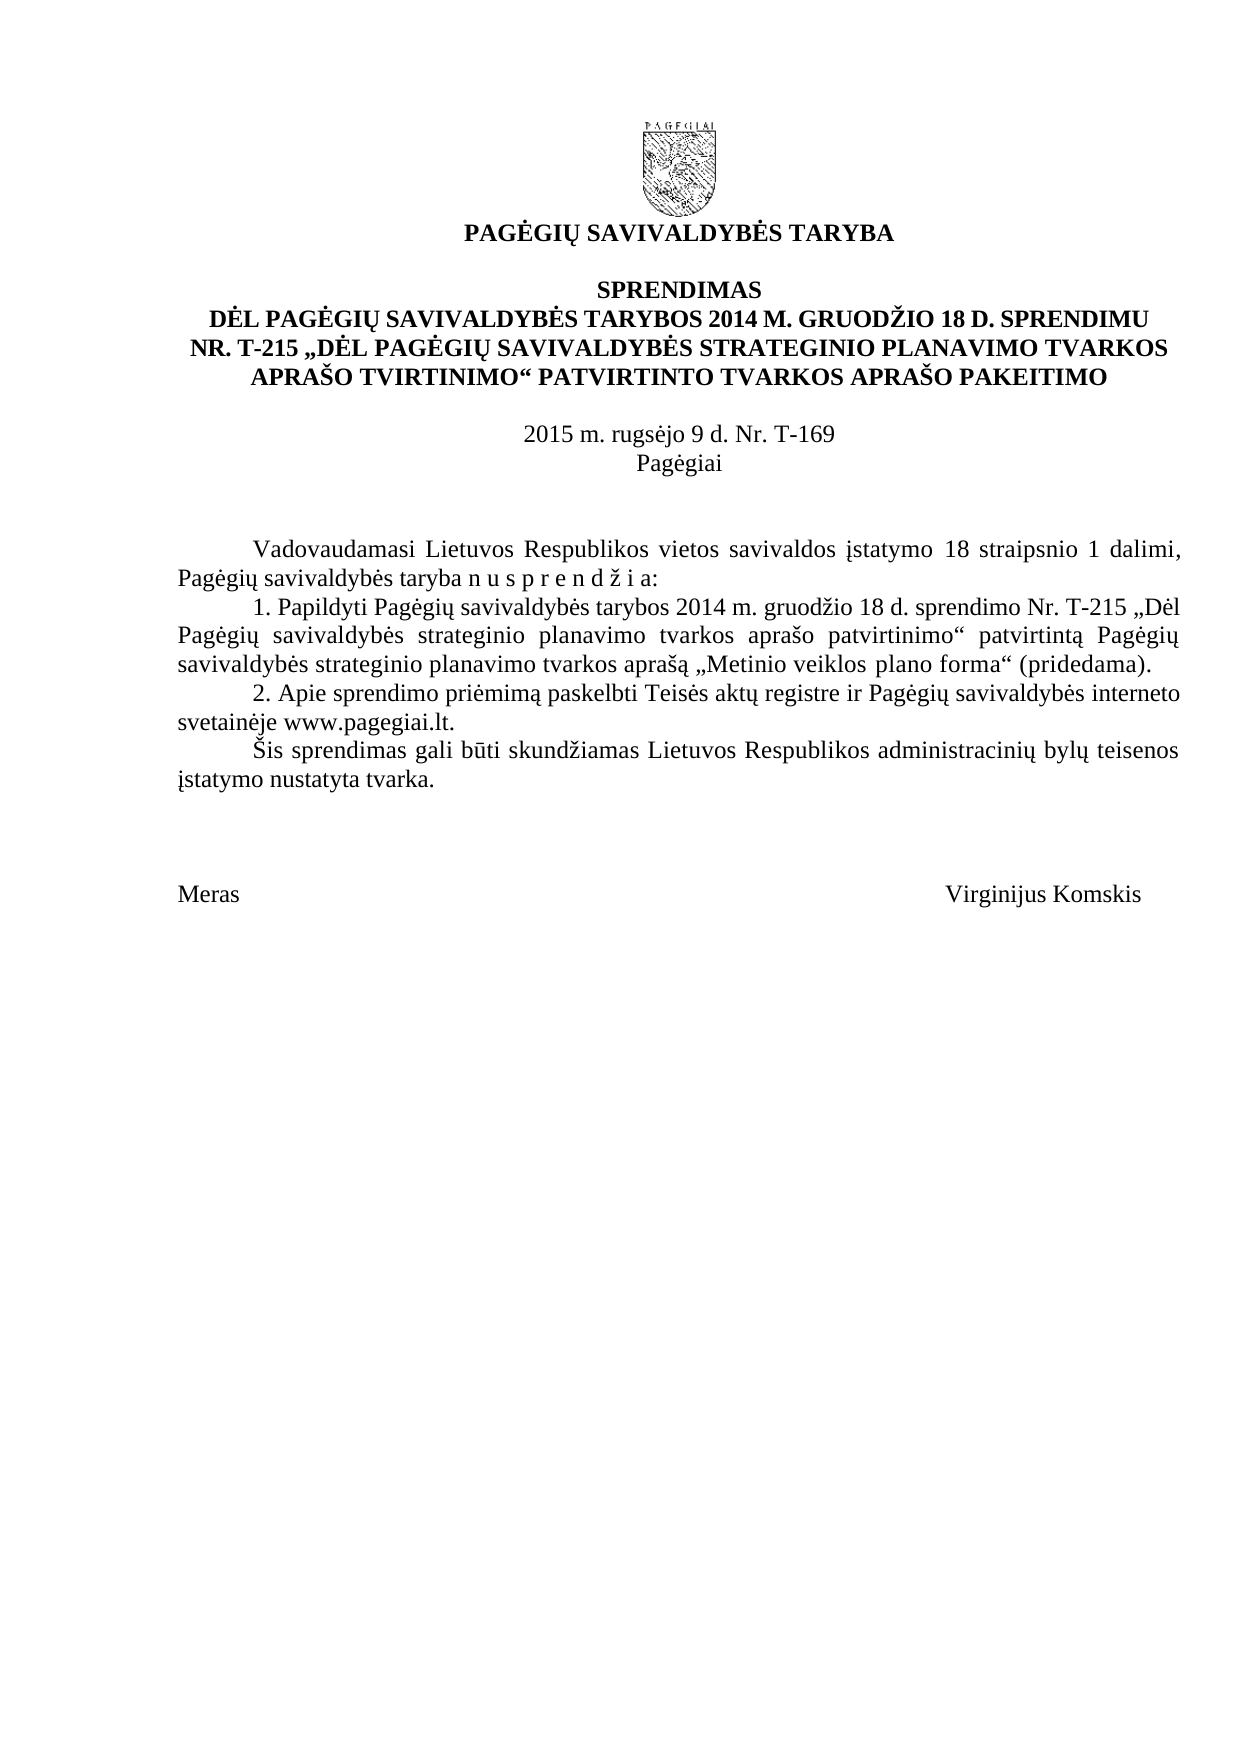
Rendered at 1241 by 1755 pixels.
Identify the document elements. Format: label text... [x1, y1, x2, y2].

text Pagėgiai [177, 448, 1181, 477]
text DĖL PAGĖGIŲ SAVIVALDYBĖS TARYBOS 2014 M. GRUODŽIO 18 D. SPRENDIMU [177, 304, 1181, 333]
text Meras Virginijus Komskis [177, 879, 1181, 908]
text sprendimas [177, 276, 1181, 304]
text 1. Papildyti Pagėgių savivaldybės tarybos 2014 m. gruodžio 18 d. sprendimo Nr. T-215 „Dėl Pagėgių savivaldybės strateginio planavimo tvarkos aprašo patvirtinimo“ patvirtintą Pagėgių savivaldybės strateginio planavimo tvarkos aprašą „Metinio veiklos plano forma“ (pridedama). [177, 592, 1181, 678]
text 2. Apie sprendimo priėmimą paskelbti Teisės aktų registre ir Pagėgių savivaldybės interneto svetainėje www.pagegiai.lt. [177, 678, 1181, 736]
text Vadovaudamasi Lietuvos Respublikos vietos savivaldos įstatymo 18 straipsnio 1 dalimi, Pagėgių savivaldybės taryba n u s p r e n d ž i a: [177, 534, 1181, 592]
text Pagėgių savivaldybės taryba [177, 218, 1181, 247]
text NR. T-215 „dėl pagėgių savivaldybės strateginio planavimo tvarkos aprašo tvirtinimo“ PATVIRTINTO TVARKOS APRAŠO PAKEITIMO [177, 333, 1181, 391]
text Šis sprendimas gali būti skundžiamas Lietuvos Respublikos administracinių bylų teisenos įstatymo nustatyta tvarka. [177, 736, 1181, 793]
text 2015 m. rugsėjo 9 d. Nr. T-169 [177, 419, 1181, 448]
